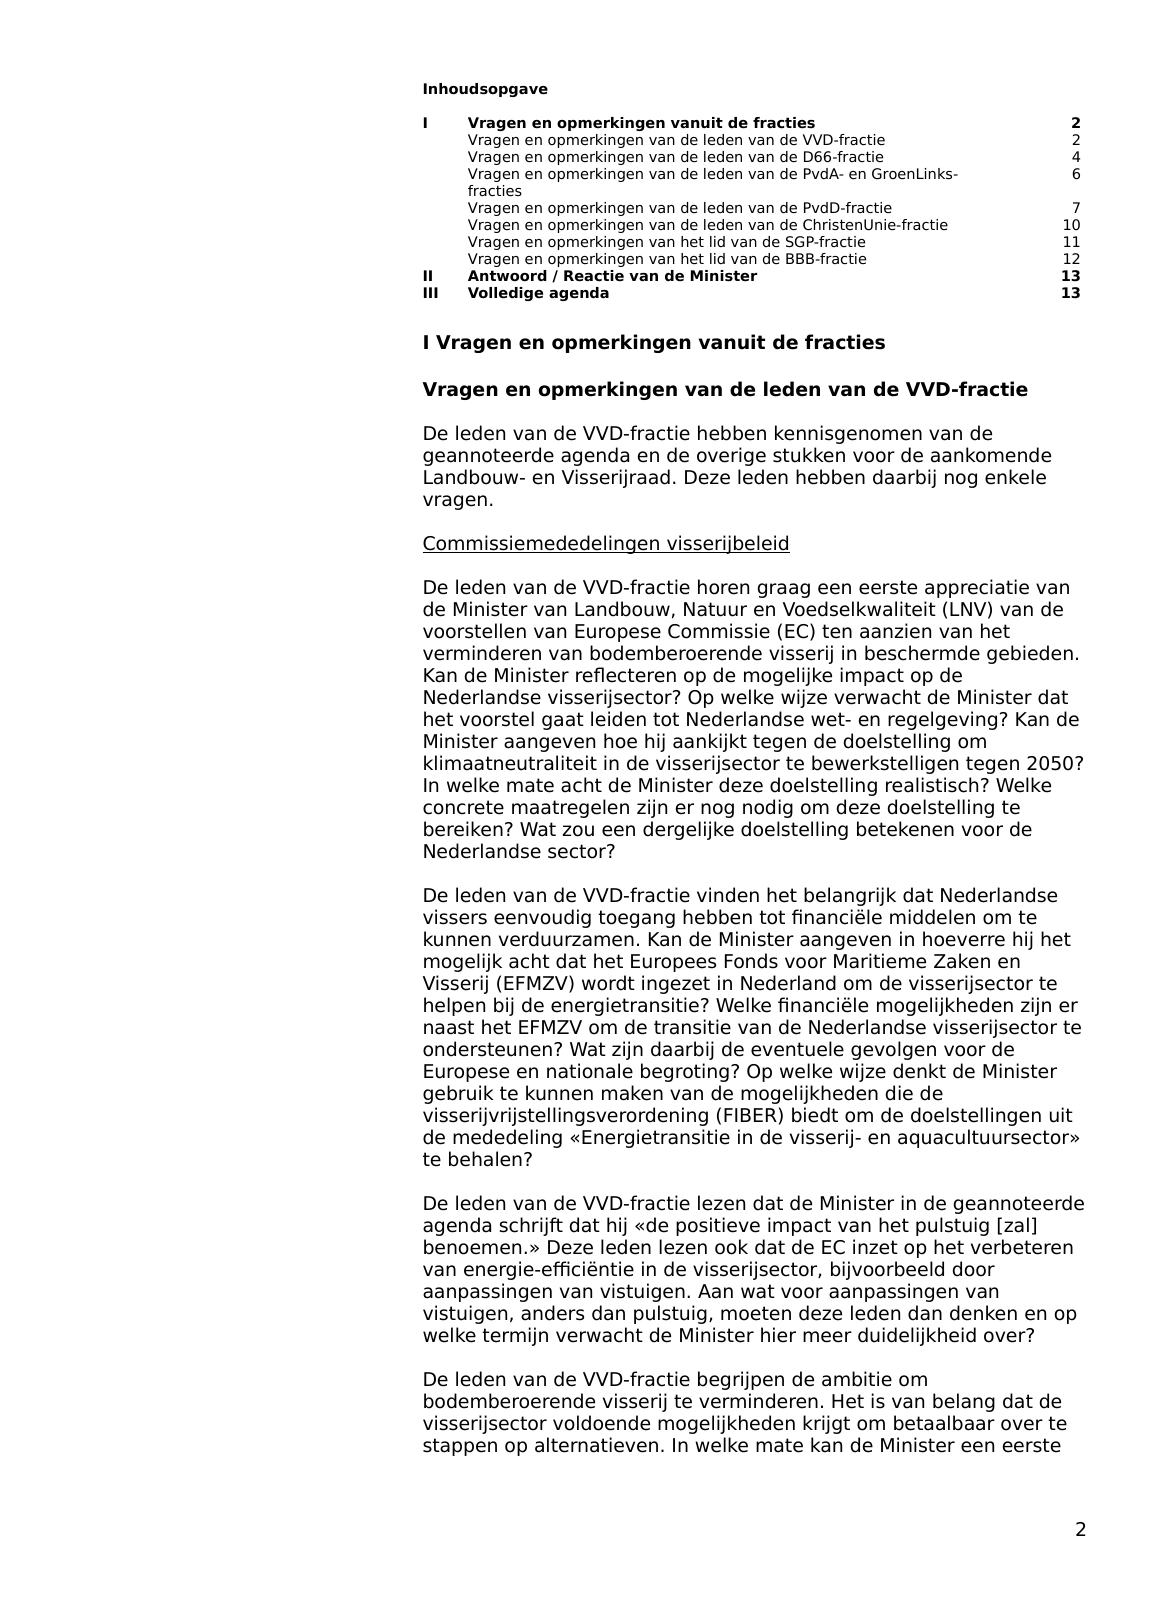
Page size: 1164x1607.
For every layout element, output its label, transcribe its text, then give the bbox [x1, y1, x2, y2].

table_cell II [422, 268, 462, 285]
table_cell [422, 132, 462, 149]
table_cell Vragen en opmerkingen van het lid van de BBB-fractie [462, 251, 976, 268]
text De leden van de VVD-fractie hebben kennisgenomen van de geannoteerde agenda en de overige stukken voor de aankomende Landbouw- en Visserijraad. Deze leden hebben daarbij nog enkele vragen. [422, 423, 1087, 511]
table_cell [422, 251, 462, 268]
table_header Inhoudsopgave [422, 81, 976, 98]
table_cell 12 [976, 251, 1087, 268]
table_cell 7 [976, 200, 1087, 217]
table_cell Vragen en opmerkingen van de leden van de ChristenUnie-fractie [462, 217, 976, 234]
table_cell 13 [976, 285, 1087, 302]
table_cell Vragen en opmerkingen van de leden van de VVD-fractie [462, 132, 976, 149]
text De leden van de VVD-fractie lezen dat de Minister in de geannoteerde agenda schrijft dat hij «de positieve impact van het pulstuig [zal] benoemen.» Deze leden lezen ook dat de EC inzet op het verbeteren van energie-efficiëntie in de visserijsector, bijvoorbeeld door aanpassingen van vistuigen. Aan wat voor aanpassingen van vistuigen, anders dan pulstuig, moeten deze leden dan denken en op welke termijn verwacht de Minister hier meer duidelijkheid over? [422, 1193, 1087, 1347]
table_cell 10 [976, 217, 1087, 234]
table_cell [422, 200, 462, 217]
table_cell [422, 149, 462, 166]
table_cell [422, 217, 462, 234]
table_cell 2 [976, 115, 1087, 132]
subtitle I Vragen en opmerkingen vanuit de fracties [422, 332, 1087, 354]
table_cell Antwoord / Reactie van de Minister [462, 268, 976, 285]
text De leden van de VVD-fractie begrijpen de ambitie om bodemberoerende visserij te verminderen. Het is van belang dat de visserijsector voldoende mogelijkheden krijgt om betaalbaar over te stappen op alternatieven. In welke mate kan de Minister een eerste [422, 1369, 1087, 1457]
table_cell Vragen en opmerkingen van het lid van de SGP-fractie [462, 234, 976, 251]
table_cell [462, 98, 976, 115]
table_cell [422, 98, 462, 115]
subtitle Vragen en opmerkingen van de leden van de VVD-fractie [422, 379, 1087, 401]
text De leden van de VVD-fractie vinden het belangrijk dat Nederlandse vissers eenvoudig toegang hebben tot financiële middelen om te kunnen verduurzamen. Kan de Minister aangeven in hoeverre hij het mogelijk acht dat het Europees Fonds voor Maritieme Zaken en Visserij (EFMZV) wordt ingezet in Nederland om de visserijsector te helpen bij de energietransitie? Welke financiële mogelijkheden zijn er naast het EFMZV om de transitie van de Nederlandse visserijsector te ondersteunen? Wat zijn daarbij de eventuele gevolgen voor de Europese en nationale begroting? Op welke wijze denkt de Minister gebruik te kunnen maken van de mogelijkheden die de visserijvrijstellingsverordening (FIBER) biedt om de doelstellingen uit de mededeling «Energietransitie in de visserij- en aquacultuursector» te behalen? [422, 885, 1087, 1171]
table_cell [422, 166, 462, 200]
table_cell Vragen en opmerkingen van de leden van de D66-fractie [462, 149, 976, 166]
table_cell 2 [976, 132, 1087, 149]
table_cell Volledige agenda [462, 285, 976, 302]
table_cell III [422, 285, 462, 302]
table_cell Vragen en opmerkingen vanuit de fracties [462, 115, 976, 132]
table_cell Vragen en opmerkingen van de leden van de PvdD-fractie [462, 200, 976, 217]
table_cell [976, 98, 1087, 115]
text De leden van de VVD-fractie horen graag een eerste appreciatie van de Minister van Landbouw, Natuur en Voedselkwaliteit (LNV) van de voorstellen van Europese Commissie (EC) ten aanzien van het verminderen van bodemberoerende visserij in beschermde gebieden. Kan de Minister reflecteren op de mogelijke impact op de Nederlandse visserijsector? Op welke wijze verwacht de Minister dat het voorstel gaat leiden tot Nederlandse wet- en regelgeving? Kan de Minister aangeven hoe hij aankijkt tegen de doelstelling om klimaatneutraliteit in de visserijsector te bewerkstelligen tegen 2050? In welke mate acht de Minister deze doelstelling realistisch? Welke concrete maatregelen zijn er nog nodig om deze doelstelling te bereiken? Wat zou een dergelijke doelstelling betekenen voor de Nederlandse sector? [422, 577, 1087, 863]
table_cell 11 [976, 234, 1087, 251]
table_cell Vragen en opmerkingen van de leden van de PvdA- en GroenLinks-fracties [462, 166, 976, 200]
table_cell [422, 234, 462, 251]
table_cell 6 [976, 166, 1087, 200]
table_header [976, 81, 1087, 98]
table_cell 13 [976, 268, 1087, 285]
subtitle Commissiemededelingen visserijbeleid [422, 533, 1087, 555]
table_cell 4 [976, 149, 1087, 166]
table_cell I [422, 115, 462, 132]
